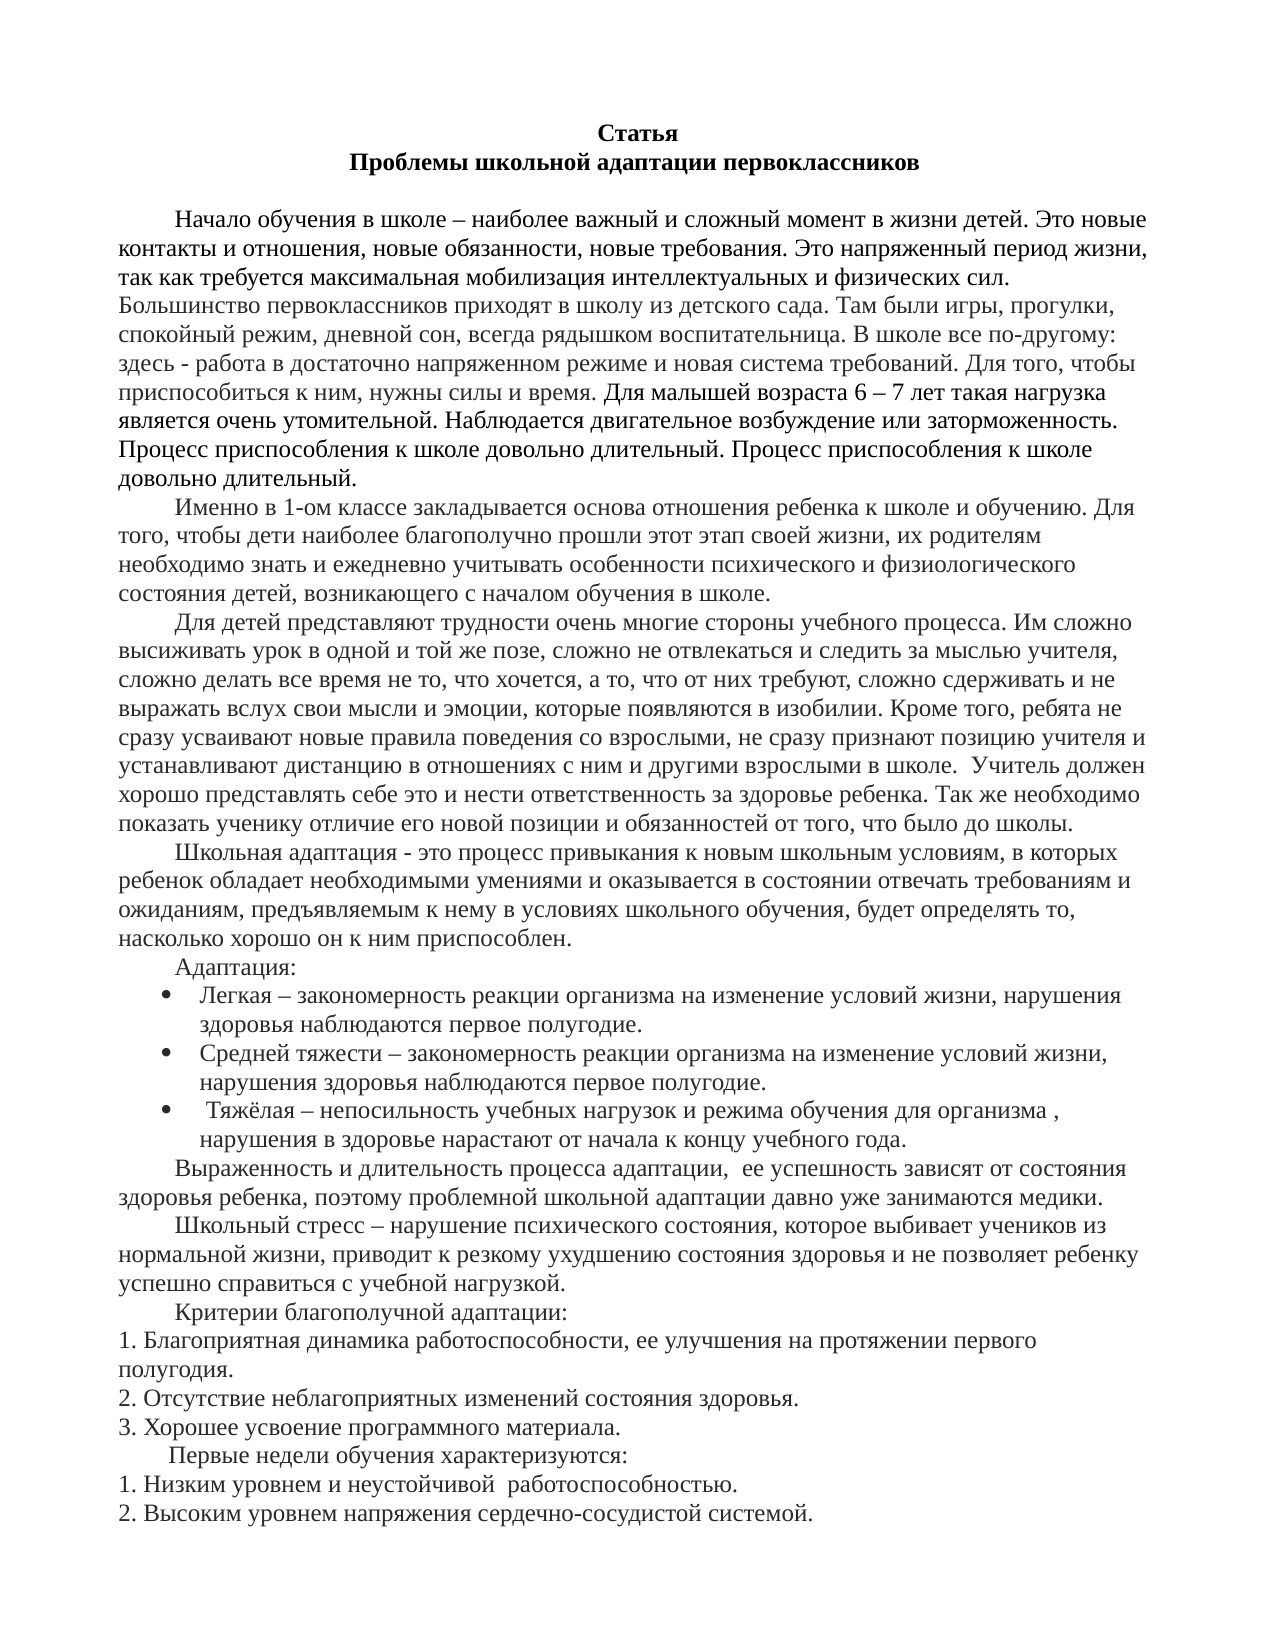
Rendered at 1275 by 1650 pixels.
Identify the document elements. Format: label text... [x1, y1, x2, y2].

text 1. Низким уровнем и неустойчивой работоспособностью. [118, 1469, 1157, 1498]
list Легкая – закономерность реакции организма на изменение условий жизни, нарушения здоровья наблюдаются первое полугодие. [162, 981, 1157, 1038]
text 1. Благоприятная динамика работоспособности, ее улучшения на протяжении первого полугодия. [118, 1326, 1157, 1383]
text 3. Хорошее усвоение программного материала. [118, 1412, 1157, 1441]
list Средней тяжести – закономерность реакции организма на изменение условий жизни, нарушения здоровья наблюдаются первое полугодие. [162, 1038, 1157, 1096]
text Школьный стресс – нарушение психического состояния, которое выбивает учеников из нормальной жизни, приводит к резкому ухудшению состояния здоровья и не позволяет ребенку успешно справиться с учебной нагрузкой. [118, 1211, 1157, 1297]
text Именно в 1-ом классе закладывается основа отношения ребенка к школе и обучению. Для того, чтобы дети наиболее благополучно прошли этот этап своей жизни, их родителям необходимо знать и ежедневно учитывать особенности психического и физиологического состояния детей, возникающего с началом обучения в школе. [118, 492, 1157, 607]
text Критерии благополучной адаптации: [118, 1297, 1157, 1326]
text Для детей представляют трудности очень многие стороны учебного процесса. Им сложно высиживать урок в одной и той же позе, сложно не отвлекаться и следить за мыслью учителя, сложно делать все время не то, что хочется, а то, что от них требуют, сложно сдерживать и не выражать вслух свои мысли и эмоции, которые появляются в изобилии. Кроме того, ребята не сразу усваивают новые правила поведения со взрослыми, не сразу признают позицию учителя и устанавливают дистанцию в отношениях с ним и другими взрослыми в школе. Учитель должен хорошо представлять себе это и нести ответственность за здоровье ребенка. Так же необходимо показать ученику отличие его новой позиции и обязанностей от того, что было до школы. [118, 607, 1157, 837]
text Выраженность и длительность процесса адаптации, ее успешность зависят от состояния здоровья ребенка, поэтому проблемной школьной адаптации давно уже занимаются медики. [118, 1153, 1157, 1211]
text 2. Отсутствие неблагоприятных изменений состояния здоровья. [118, 1383, 1157, 1412]
text 2. Высоким уровнем напряжения сердечно-сосудистой системой. [118, 1498, 1157, 1527]
text Первые недели обучения характеризуются: [118, 1441, 1157, 1469]
text Проблемы школьной адаптации первоклассников [118, 147, 1157, 176]
text Школьная адаптация - это процесс привыкания к новым школьным условиям, в которых ребенок обладает необходимыми умениями и оказывается в состоянии отвечать требованиям и ожиданиям, предъявляемым к нему в условиях школьного обучения, будет определять то, насколько хорошо он к ним приспособлен. [118, 837, 1157, 952]
list Тяжёлая – непосильность учебных нагрузок и режима обучения для организма , нарушения в здоровье нарастают от начала к концу учебного года. [162, 1096, 1157, 1153]
text Статья [118, 118, 1157, 147]
text Начало обучения в школе – наиболее важный и сложный момент в жизни детей. Это новые контакты и отношения, новые обязанности, новые требования. Это напряженный период жизни, так как требуется максимальная мобилизация интеллектуальных и физических сил. Большинство первоклассников приходят в школу из детского сада. Там были игры, прогулки, спокойный режим, дневной сон, всегда рядышком воспитательница. В школе все по-другому: здесь - работа в достаточно напряженном режиме и новая система требований. Для того, чтобы приспособиться к ним, нужны силы и время. Для малышей возраста 6 – 7 лет такая нагрузка является очень утомительной. Наблюдается двигательное возбуждение или заторможенность. Процесс приспособления к школе довольно длительный. Процесс приспособления к школе довольно длительный. [118, 204, 1157, 492]
text Адаптация: [118, 952, 1157, 981]
